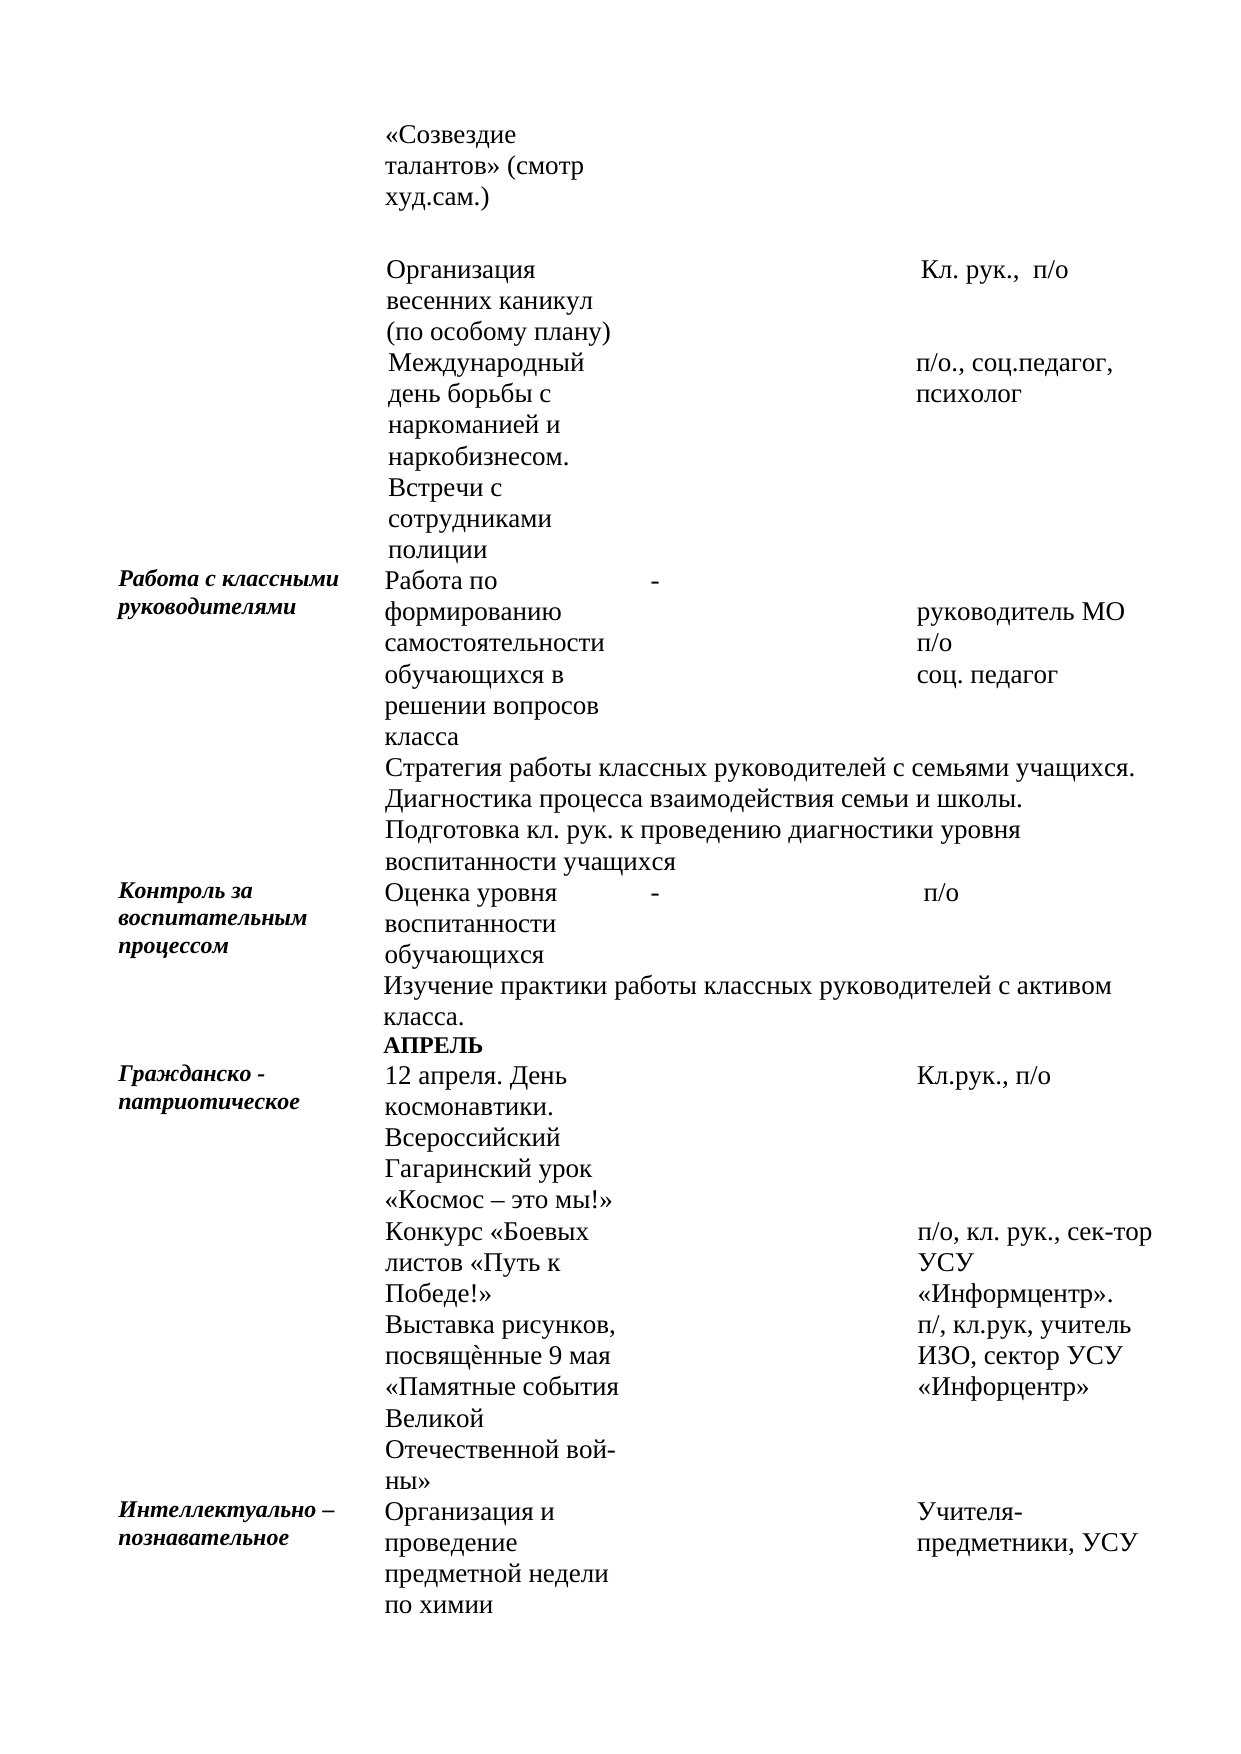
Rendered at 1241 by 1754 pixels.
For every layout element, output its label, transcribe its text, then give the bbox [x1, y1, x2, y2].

table_header [639, 1059, 905, 1215]
table_cell АПРЕЛЬ [372, 1031, 1172, 1059]
table_header - [639, 876, 905, 969]
table_header [638, 118, 909, 212]
table_header [638, 253, 909, 346]
table_header Контроль за воспитательным процессом [107, 876, 373, 969]
table_header [639, 1495, 905, 1620]
table_header Гражданско - патриотическое [107, 1059, 373, 1215]
table_header Учителя-предметники, УСУ [905, 1495, 1171, 1620]
table_header Международный день борьбы с наркоманией и наркобизнесом. Встречи с сотрудниками полиции [377, 346, 639, 564]
table_cell п/, кл.рук, учитель ИЗО, сектор УСУ «Инфорцентр» [906, 1308, 1170, 1495]
table_header Организация весенних каникул (по особому плану) [375, 253, 637, 346]
table_cell Подготовка кл. рук. к проведению диагностики уровня воспитанности учащихся [374, 814, 1172, 876]
table_header Стратегия работы классных руководителей с семьями учащихся. Диагностика процесса взаимодействия семьи и школы. [374, 751, 1172, 813]
table_header руководитель МО п/о соц. педагог [905, 564, 1171, 751]
table_header п/о., соц.педагог, психолог [905, 346, 1170, 564]
table_header [639, 346, 904, 564]
table_header Кл. рук., п/о [909, 253, 1170, 346]
table_cell Выставка рисунков, посвящѐнные 9 мая «Памятные события Великой Отечественной вой-ны» [374, 1308, 641, 1495]
table_header 12 апреля. День космонавтики. Всероссийский Гагаринский урок «Космос – это мы!» [373, 1059, 639, 1215]
table_cell [641, 1308, 906, 1495]
table_header Конкурс «Боевых листов «Путь к Победе!» [374, 1215, 641, 1308]
table_header Изучение практики работы классных руководителей с активом класса. [372, 969, 1172, 1031]
table_header [909, 118, 1170, 212]
table_header Организация и проведение предметной недели по химии [373, 1495, 639, 1620]
table_header Оценка уровня воспитанности обучающихся [373, 876, 639, 969]
table_header «Созвездие талантов» (смотр худ.сам.) [374, 118, 637, 212]
table_header Работа с классными руководителями [107, 564, 373, 751]
table_header Интеллектуально – познавательное [107, 1495, 373, 1620]
table_header - [639, 564, 905, 751]
table_header п/о, кл. рук., сек-тор УСУ «Информцентр». [906, 1215, 1170, 1308]
table_header [641, 1215, 906, 1308]
table_header Кл.рук., п/о [905, 1059, 1171, 1215]
table_header Работа по формированию самостоятельности обучающихся в решении вопросов класса [373, 564, 639, 751]
table_header п/о [905, 876, 1171, 969]
